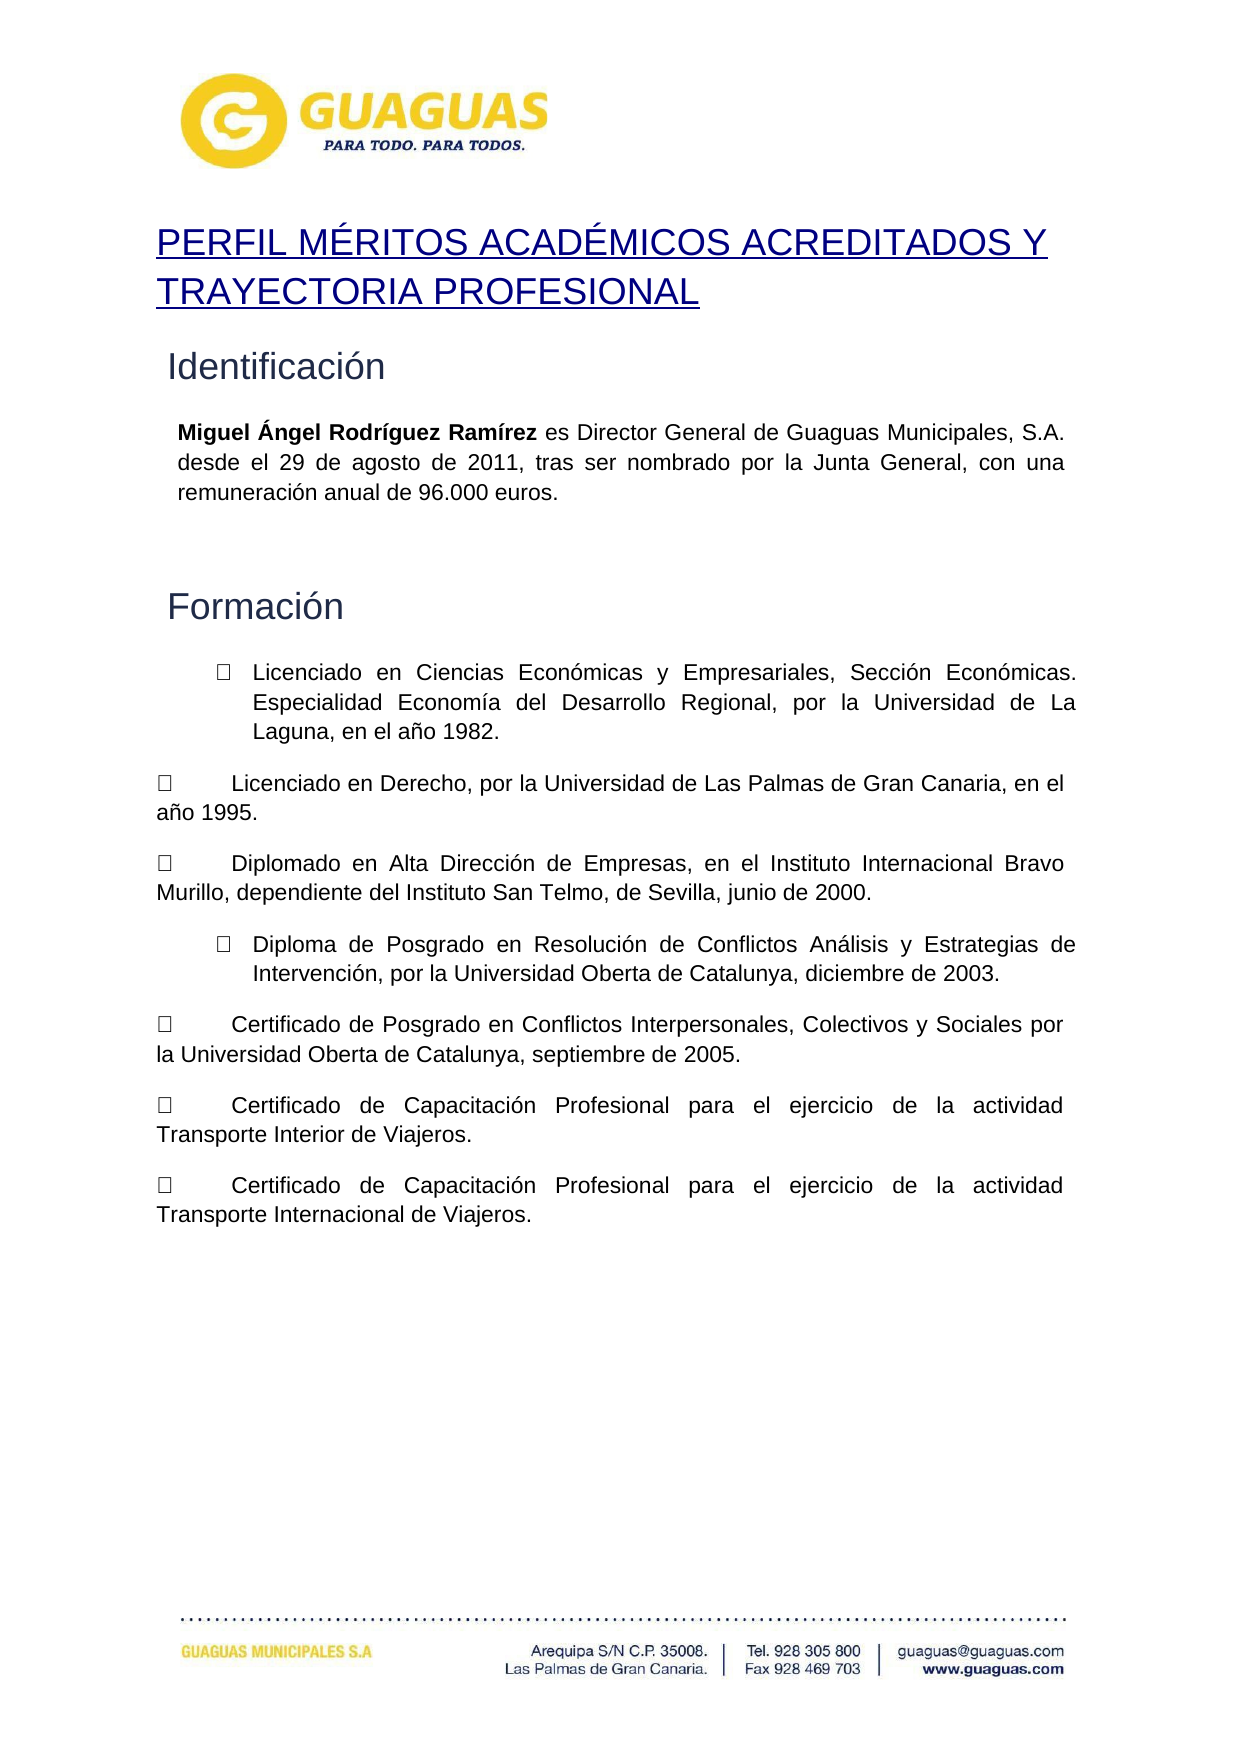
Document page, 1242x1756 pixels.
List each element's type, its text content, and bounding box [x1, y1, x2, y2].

subtitle PERFIL MÉRITOS ACADÉMICOS ACREDITADOS Y TRAYECTORIA PROFESIONAL [156, 220, 1061, 313]
list Diploma de Posgrado en Resolución de Conflictos Análisis y Estrategias de Intervención, por la Universidad Oberta de Catalunya, diciembre de 2003. [215, 931, 1077, 987]
list Diplomado en Alta Dirección de Empresas, en el Instituto Internacional Bravo Murillo, dependiente del Instituto San Telmo, de Sevilla, junio de 2000. [156, 850, 1064, 905]
text Identificación [167, 344, 1077, 387]
list Licenciado en Ciencias Económicas y Empresariales, Sección Económicas. Especialidad Economía del Desarrollo Regional, por la Universidad de La Laguna, en el año 1982. [215, 659, 1077, 744]
subtitle Formación [167, 584, 1077, 627]
list Licenciado en Derecho, por la Universidad de Las Palmas de Gran Canaria, en el año 1995. [156, 769, 1065, 825]
list Certificado de Posgrado en Conflictos Interpersonales, Colectivos y Sociales por la Universidad Oberta de Catalunya, septiembre de 2005. [156, 1011, 1064, 1067]
list Certificado de Capacitación Profesional para el ejercicio de la actividad Transporte Internacional de Viajeros. [156, 1172, 1064, 1227]
text Miguel Ángel Rodríguez Ramírez es Director General de Guaguas Municipales, S.A. desde el 29 de agosto de 2011, tras ser nombrado por la Junta General, con una remuneración anual de 96.000 euros. [177, 419, 1065, 506]
list Certificado de Capacitación Profesional para el ejercicio de la actividad Transporte Interior de Viajeros. [156, 1092, 1064, 1147]
